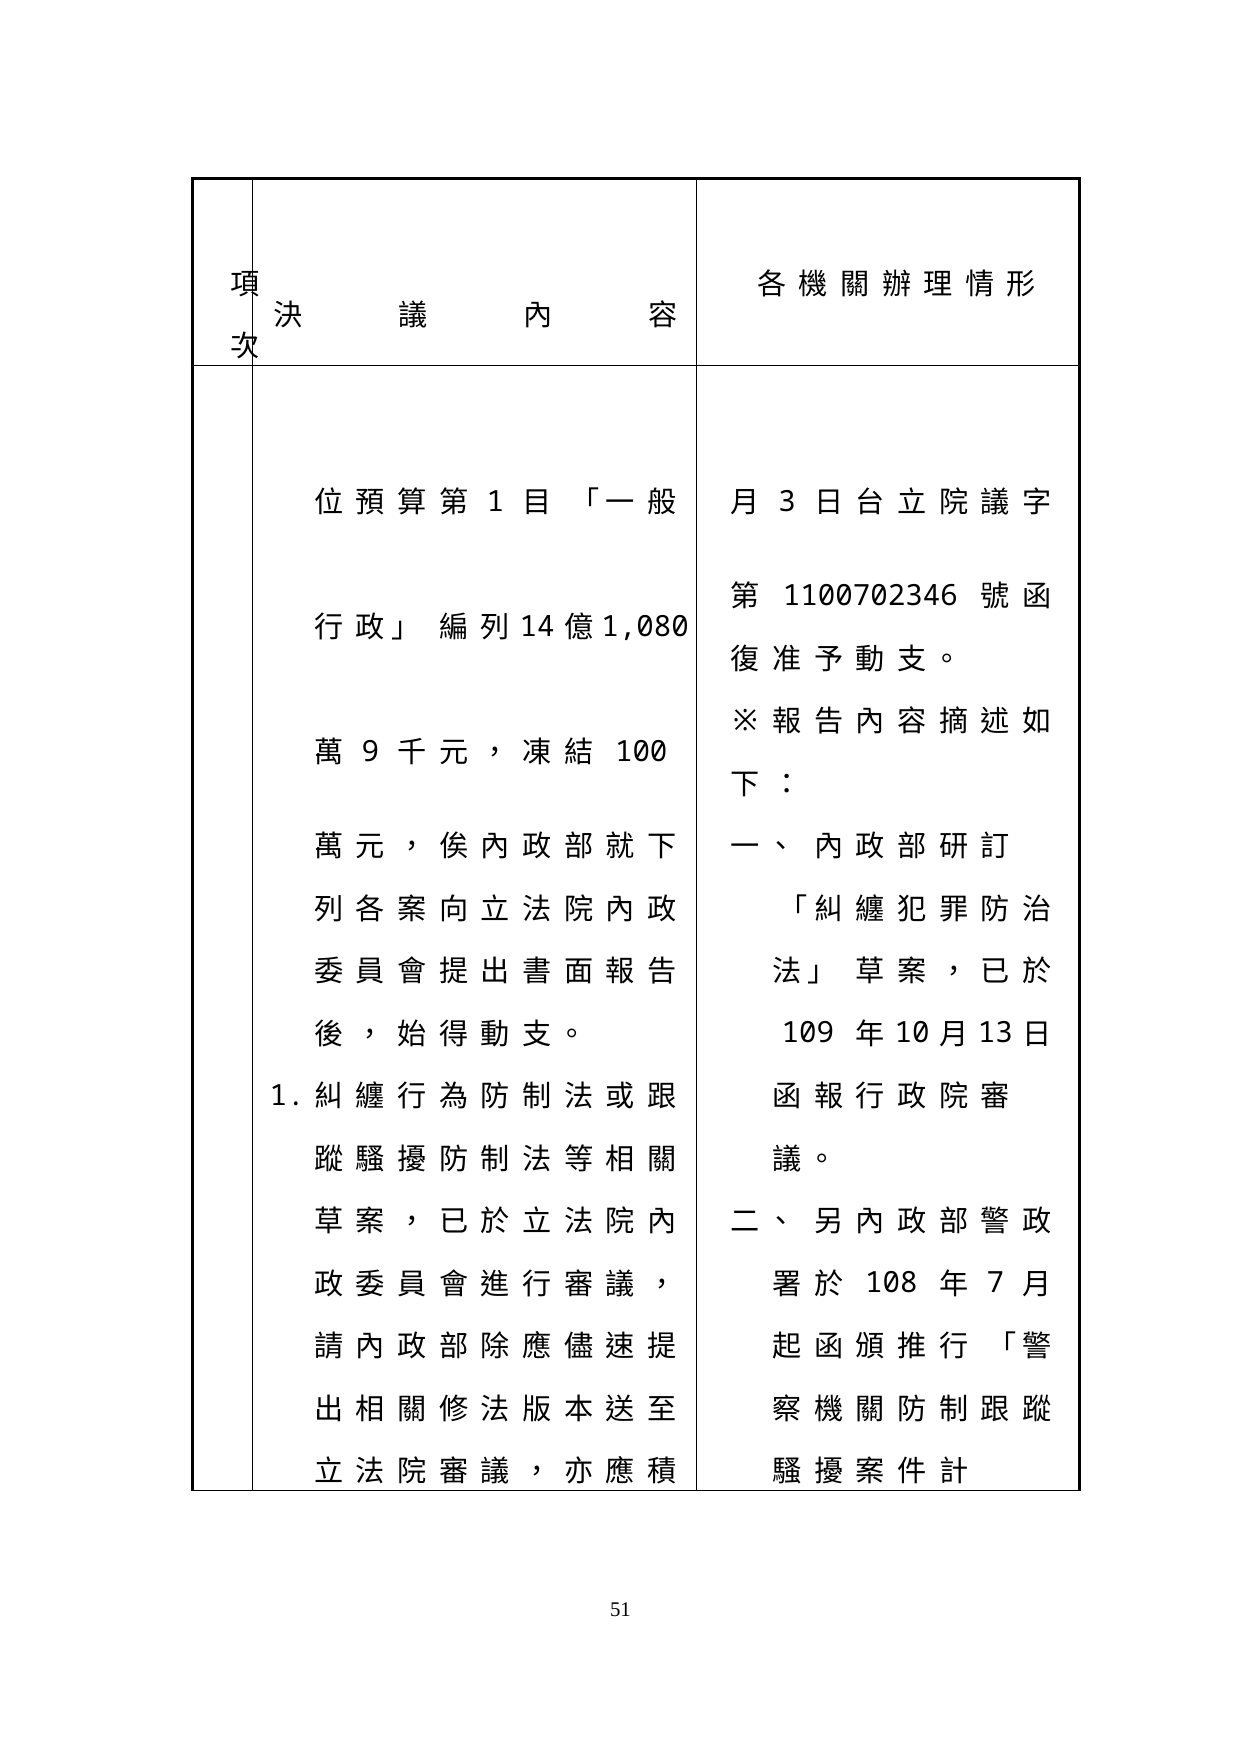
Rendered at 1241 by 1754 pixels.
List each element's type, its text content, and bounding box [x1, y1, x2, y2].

table_header 項次 [194, 180, 252, 365]
table_header 決 議 內 容 [253, 180, 696, 365]
table_header 各機關辦理情形 [697, 180, 1078, 365]
table_cell 12. [194, 366, 252, 1490]
table_cell 【內政委員會-歲出部分-內政部主管-內政部】 (一)110年度內政部單位預算第1目「一般行政」編列14億1,080萬9千元，凍結100萬元，俟內政部就下列各案向立法院內政委員會提出書面報告後，始得動支。 1.糾纏行為防制法或跟蹤騷擾防制法等相關草案，已於立法院內政委員會進行審議，請內政部除應儘速提出相關修法版本送至立法院審議，亦應積極評估並規劃相關配套措施，爰凍結該項預算，俟內政部針對修法進程及立法通過後所需配套措施之規劃，於1個月內向立法院內政委員會提出書面報告後，始得動支。 [253, 366, 696, 1490]
table_cell 月3日台立院議字第1100702346號函復准予動支。 ※報告內容摘述如下： 一、內政部研訂「糾纏犯罪防治法」草案，已於109年10月13日函報行政院審議。 二、另內政部警政署於108年7月起函頒推行「警察機關防制跟蹤騷擾案件計 [697, 366, 1078, 1490]
